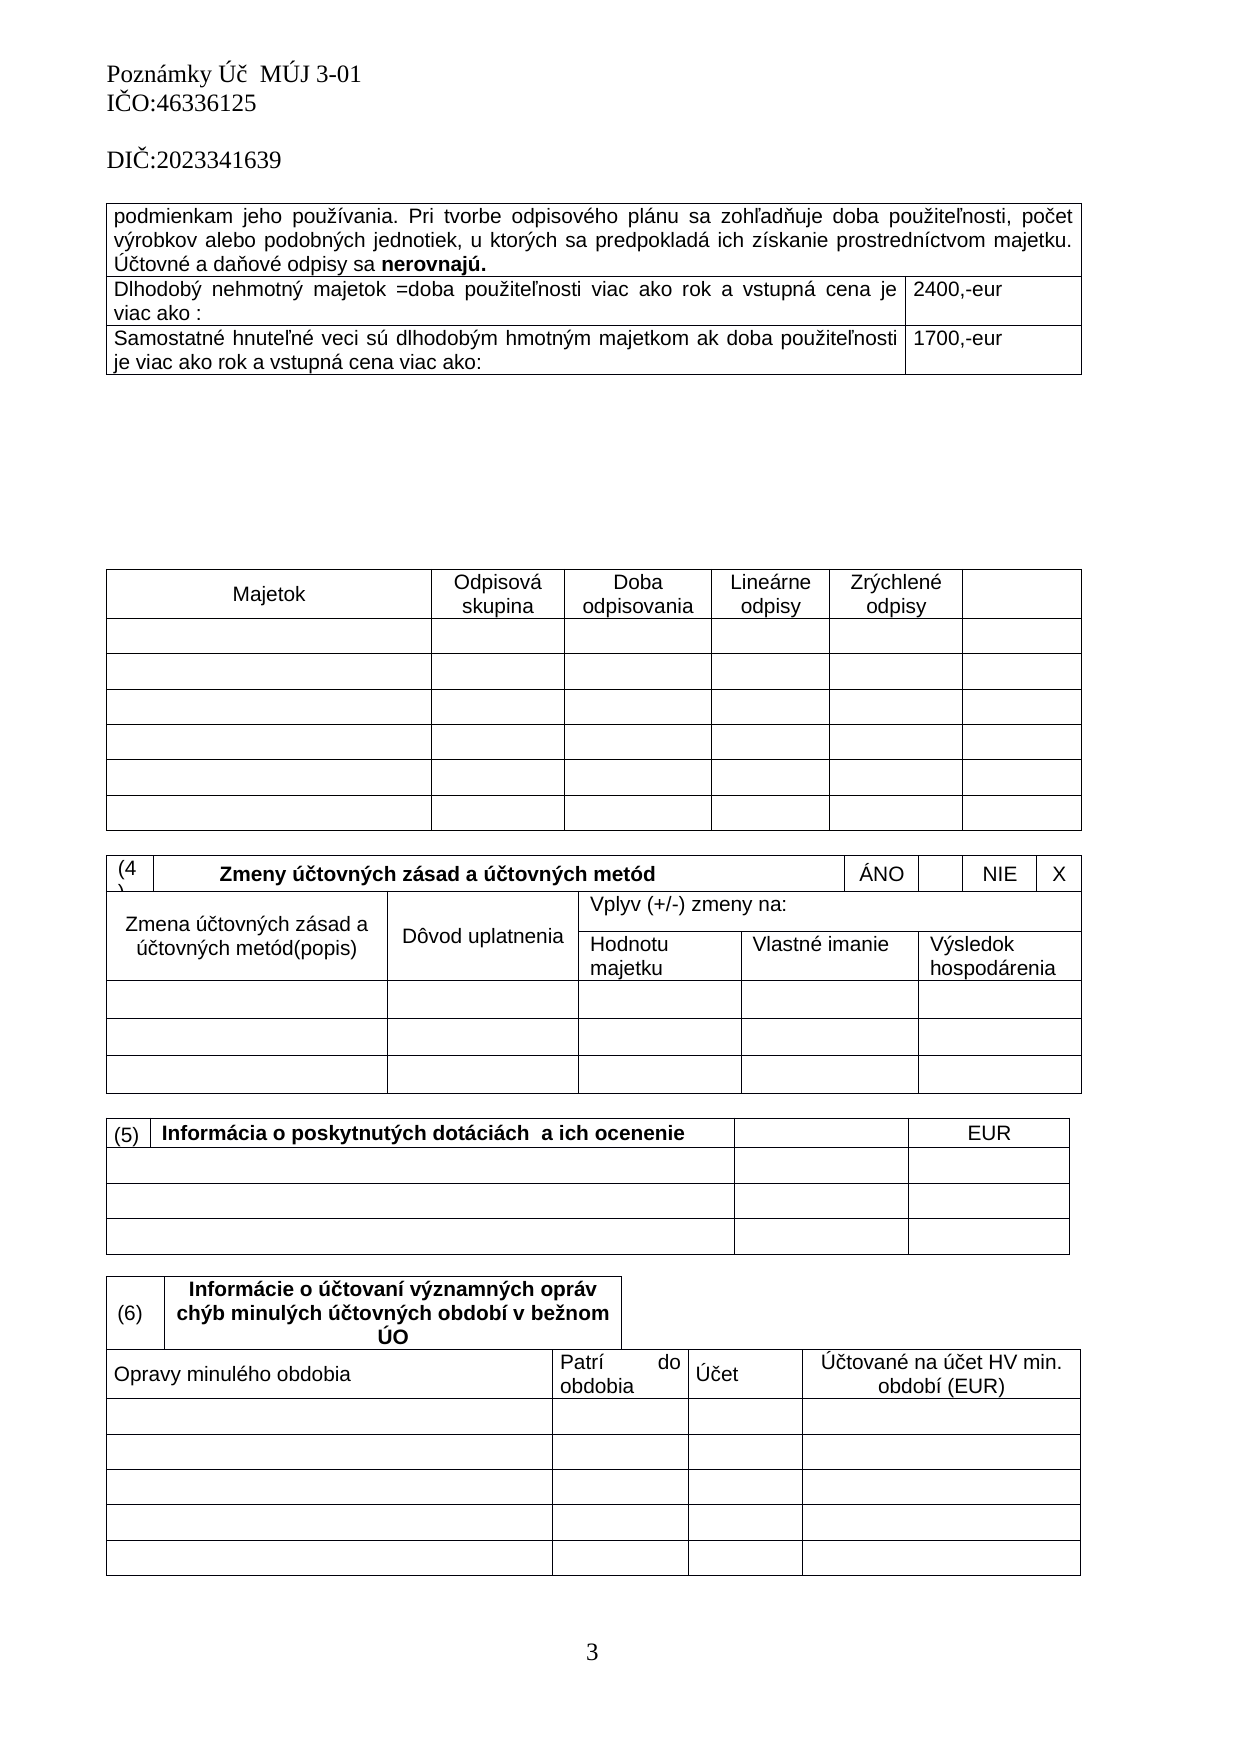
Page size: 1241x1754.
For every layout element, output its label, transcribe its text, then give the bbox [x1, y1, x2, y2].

table_header [919, 856, 962, 891]
table_cell Dlhodobý nehmotný majetok =doba použiteľnosti viac ako rok a vstupná cena je viac ako : [107, 277, 905, 325]
table_cell [712, 725, 829, 759]
table_cell [432, 654, 564, 688]
table_header Zrýchlené odpisy [830, 570, 962, 618]
table_cell [565, 725, 711, 759]
table_cell [388, 1056, 578, 1092]
table_cell [803, 1399, 1080, 1433]
table_header Informácia o poskytnutých dotáciách a ich ocenenie [151, 1119, 734, 1147]
table_header NIE [963, 856, 1036, 891]
table_cell [565, 690, 711, 724]
table_cell [963, 619, 1081, 653]
table_cell [107, 1399, 552, 1433]
table_cell Zmena účtovných zásad a účtovných metód(popis) [107, 892, 387, 980]
table_cell 2400,-eur [906, 277, 1081, 325]
table_cell [735, 1148, 908, 1183]
table_cell [909, 1184, 1069, 1218]
table_cell [107, 690, 431, 724]
table_cell [565, 654, 711, 688]
table_cell [579, 981, 741, 1017]
table_cell [803, 1541, 1080, 1575]
table_cell [565, 760, 711, 795]
table_header Informácie o účtovaní významných opráv chýb minulých účtovných období v bežnom ÚO [165, 1277, 621, 1349]
table_cell [830, 690, 962, 724]
table_cell [432, 619, 564, 653]
table_cell [963, 760, 1081, 795]
table_cell [432, 725, 564, 759]
table_cell [712, 796, 829, 830]
table_cell [689, 1399, 802, 1433]
table_cell [712, 619, 829, 653]
table_cell [553, 1470, 688, 1504]
table_cell Samostatné hnuteľné veci sú dlhodobým hmotným majetkom ak doba použiteľnosti je viac ako rok a vstupná cena viac ako: [107, 326, 905, 374]
table_header Doba odpisovania [565, 570, 711, 618]
table_cell [107, 1148, 734, 1183]
table_cell 1700,-eur [906, 326, 1081, 374]
table_header Majetok [107, 570, 431, 618]
table_header [735, 1119, 908, 1147]
table_cell [107, 654, 431, 688]
table_cell [830, 760, 962, 795]
table_cell [803, 1470, 1080, 1504]
table_cell [553, 1435, 688, 1469]
table_cell [712, 690, 829, 724]
table_cell [919, 1019, 1081, 1055]
table_cell [909, 1219, 1069, 1253]
table_cell [963, 654, 1081, 688]
table_cell Vplyv (+/-) zmeny na: [579, 892, 1081, 931]
table_cell [830, 654, 962, 688]
table_cell [735, 1184, 908, 1218]
table_cell [107, 1470, 552, 1504]
table_cell [432, 760, 564, 795]
table_cell [830, 796, 962, 830]
table_cell [742, 981, 918, 1017]
table_cell [107, 1541, 552, 1575]
table_cell [107, 981, 387, 1017]
table_cell Vlastné imanie [742, 932, 918, 980]
table_cell [107, 725, 431, 759]
table_cell [107, 1505, 552, 1540]
table_cell podmienkam jeho používania. Pri tvorbe odpisového plánu sa zohľadňuje doba použiteľnosti, počet výrobkov alebo podobných jednotiek, u ktorých sa predpokladá ich získanie prostredníctvom majetku. Účtovné a daňové odpisy sa nerovnajú. [107, 204, 1081, 276]
table_header [107, 856, 153, 891]
table_cell [107, 1435, 552, 1469]
table_cell [909, 1148, 1069, 1183]
table_cell [107, 1184, 734, 1218]
table_header Lineárne odpisy [712, 570, 829, 618]
table_cell [388, 1019, 578, 1055]
table_cell [830, 619, 962, 653]
table_cell [919, 981, 1081, 1017]
table_header Zmeny účtovných zásad a účtovných metód [154, 856, 844, 891]
table_cell [565, 796, 711, 830]
table_cell [963, 725, 1081, 759]
table_cell [107, 796, 431, 830]
table_cell [742, 1019, 918, 1055]
table_header [963, 570, 1081, 618]
table_cell [432, 796, 564, 830]
table_header [107, 1119, 150, 1147]
table_cell [107, 1019, 387, 1055]
table_cell Patrí do obdobia [553, 1350, 688, 1398]
table_cell [963, 796, 1081, 830]
table_header Odpisová skupina [432, 570, 564, 618]
table_cell Hodnotu majetku [579, 932, 741, 980]
table_cell [107, 619, 431, 653]
table_cell [803, 1435, 1080, 1469]
table_header ÁNO [845, 856, 918, 891]
table_cell [432, 690, 564, 724]
table_cell [712, 654, 829, 688]
table_cell [107, 1056, 387, 1092]
table_cell [919, 1056, 1081, 1092]
table_cell [553, 1541, 688, 1575]
table_cell [553, 1399, 688, 1433]
table_cell [388, 981, 578, 1017]
table_cell [830, 725, 962, 759]
table_cell [689, 1470, 802, 1504]
table_cell [735, 1219, 908, 1253]
table_cell Opravy minulého obdobia [107, 1350, 552, 1398]
table_cell [803, 1505, 1080, 1540]
table_cell Dôvod uplatnenia [388, 892, 578, 980]
table_header [107, 1277, 164, 1349]
table_cell [553, 1505, 688, 1540]
table_cell [712, 760, 829, 795]
table_cell Účet [689, 1350, 802, 1398]
table_cell [565, 619, 711, 653]
table_cell [107, 760, 431, 795]
table_cell [963, 690, 1081, 724]
table_cell Výsledok hospodárenia [919, 932, 1081, 980]
table_header X [1037, 856, 1081, 891]
table_cell [579, 1019, 741, 1055]
table_cell [107, 1219, 734, 1253]
table_cell [689, 1435, 802, 1469]
table_header EUR [909, 1119, 1069, 1147]
table_cell [689, 1505, 802, 1540]
table_cell Účtované na účet HV min. období (EUR) [803, 1350, 1080, 1398]
table_cell [579, 1056, 741, 1092]
table_cell [742, 1056, 918, 1092]
table_cell [689, 1541, 802, 1575]
